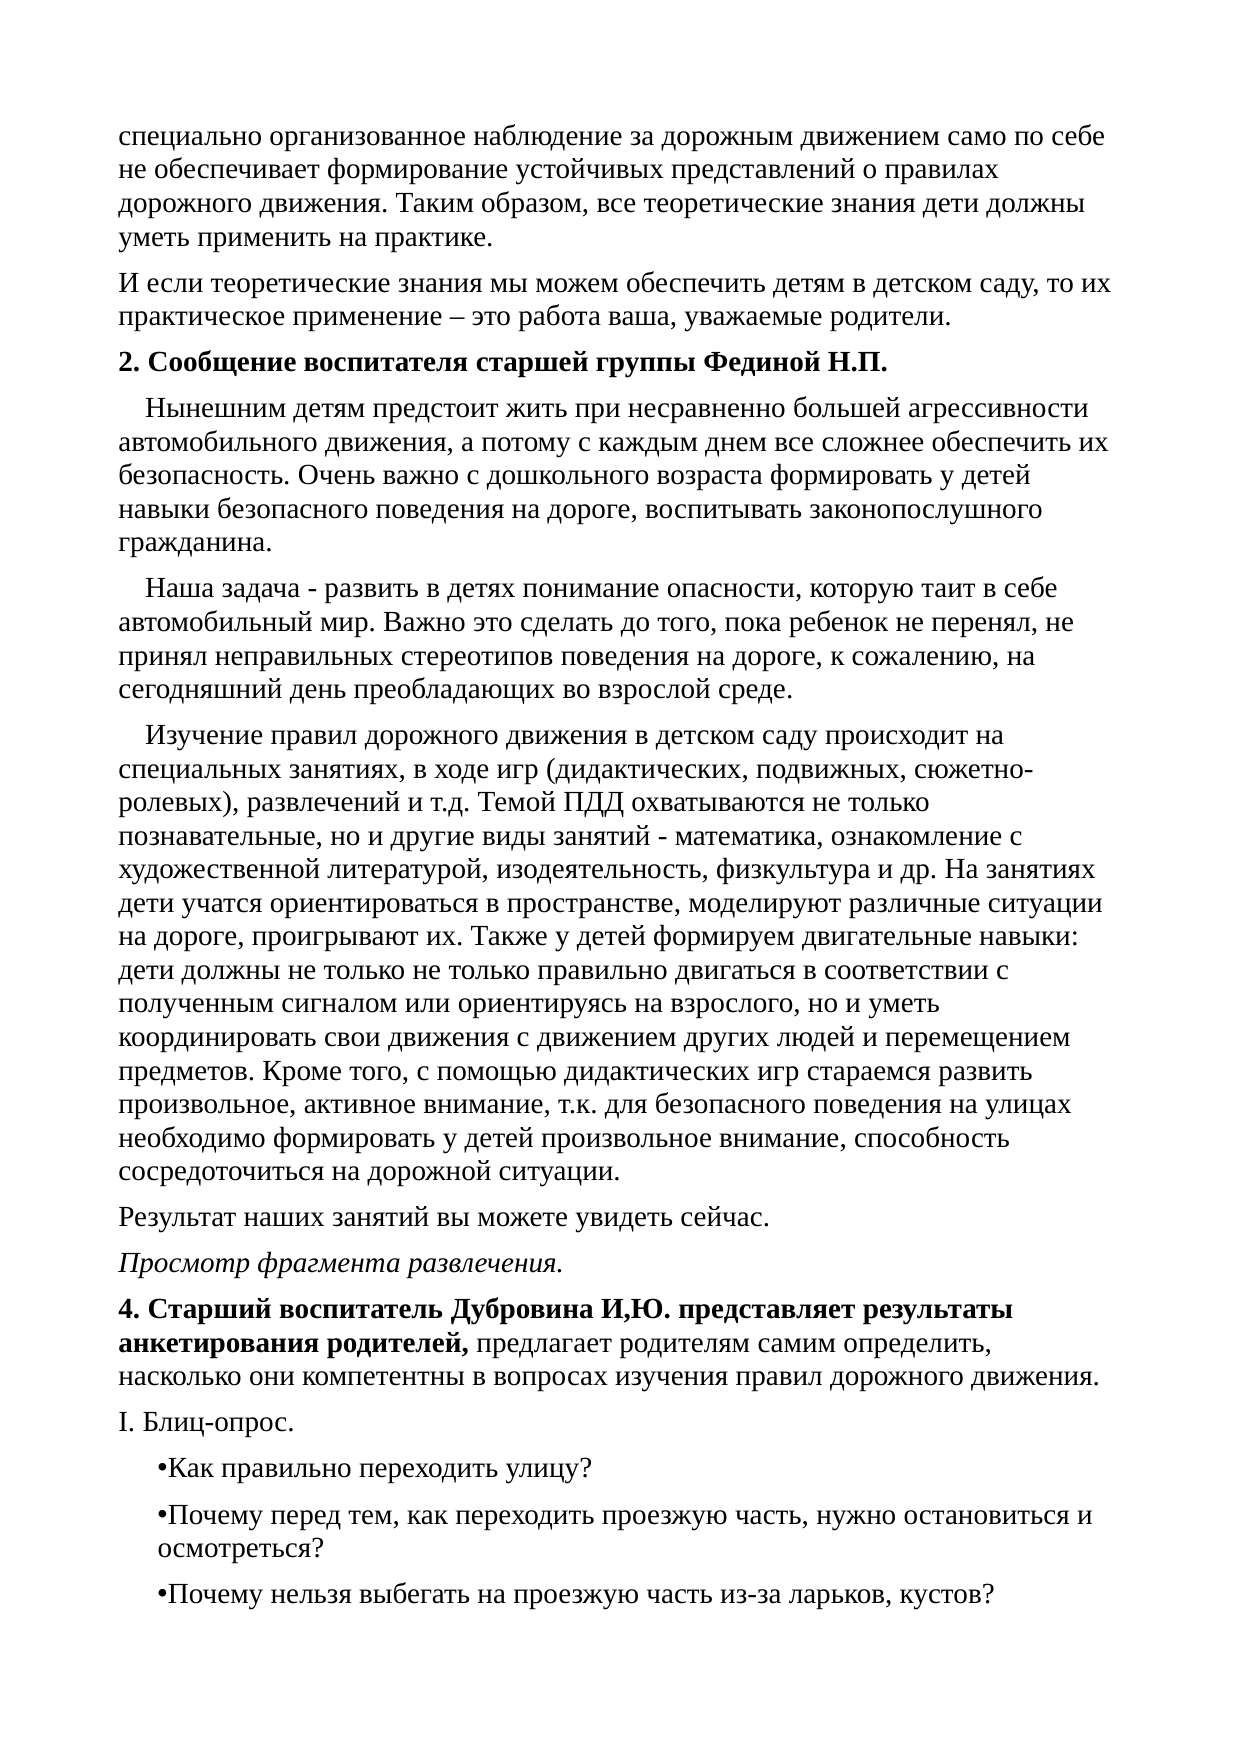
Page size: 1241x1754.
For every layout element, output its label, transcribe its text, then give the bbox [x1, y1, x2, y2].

text специально организованное наблюдение за дорожным движением само по себе не обеспечивает формирование устойчивых представлений о правилах дорожного движения. Таким образом, все теоретические знания дети должны уметь применить на практике. [118, 118, 1122, 252]
list Почему перед тем, как переходить проезжую часть, нужно остановиться и осмотреться? [118, 1497, 1122, 1564]
text И если теоретические знания мы можем обеспечить детям в детском саду, то их практическое применение – это работа ваша, уважаемые родители. [118, 265, 1122, 332]
text Нынешним детям предстоит жить при несравненно большей агрессивности автомобильного движения, а потому с каждым днем все сложнее обеспечить их безопасность. Очень важно с дошкольного возраста формировать у детей навыки безопасного поведения на дороге, воспитывать законопослушного гражданина. [118, 390, 1122, 558]
list Как правильно переходить улицу? [118, 1451, 1122, 1484]
text Просмотр фрагмента развлечения. [118, 1245, 1122, 1279]
text I. Блиц-опрос. [118, 1404, 1122, 1438]
text 2. Сообщение воспитателя старшей группы Фединой Н.П. [118, 344, 1122, 378]
text 4. Старший воспитатель Дубровина И,Ю. представляет результаты анкетирования родителей, предлагает родителям самим определить, насколько они компетентны в вопросах изучения правил дорожного движения. [118, 1291, 1122, 1392]
text Наша задача - развить в детях понимание опасности, которую таит в себе автомобильный мир. Важно это сделать до того, пока ребенок не перенял, не принял неправильных стереотипов поведения на дороге, к сожалению, на сегодняшний день преобладающих во взрослой среде. [118, 571, 1122, 705]
text Результат наших занятий вы можете увидеть сейчас. [118, 1199, 1122, 1233]
text Изучение правил дорожного движения в детском саду происходит на специальных занятиях, в ходе игр (дидактических, подвижных, сюжетно-ролевых), развлечений и т.д. Темой ПДД охватываются не только познавательные, но и другие виды занятий - математика, ознакомление с художественной литературой, изодеятельность, физкультура и др. На занятиях дети учатся ориентироваться в пространстве, моделируют различные ситуации на дороге, проигрывают их. Также у детей формируем двигательные навыки: дети должны не только не только правильно двигаться в соответствии с полученным сигналом или ориентируясь на взрослого, но и уметь координировать свои движения с движением других людей и перемещением предметов. Кроме того, с помощью дидактических игр стараемся развить произвольное, активное внимание, т.к. для безопасного поведения на улицах необходимо формировать у детей произвольное внимание, способность сосредоточиться на дорожной ситуации. [118, 717, 1122, 1187]
list Почему нельзя выбегать на проезжую часть из-за ларьков, кустов? [118, 1576, 1122, 1610]
